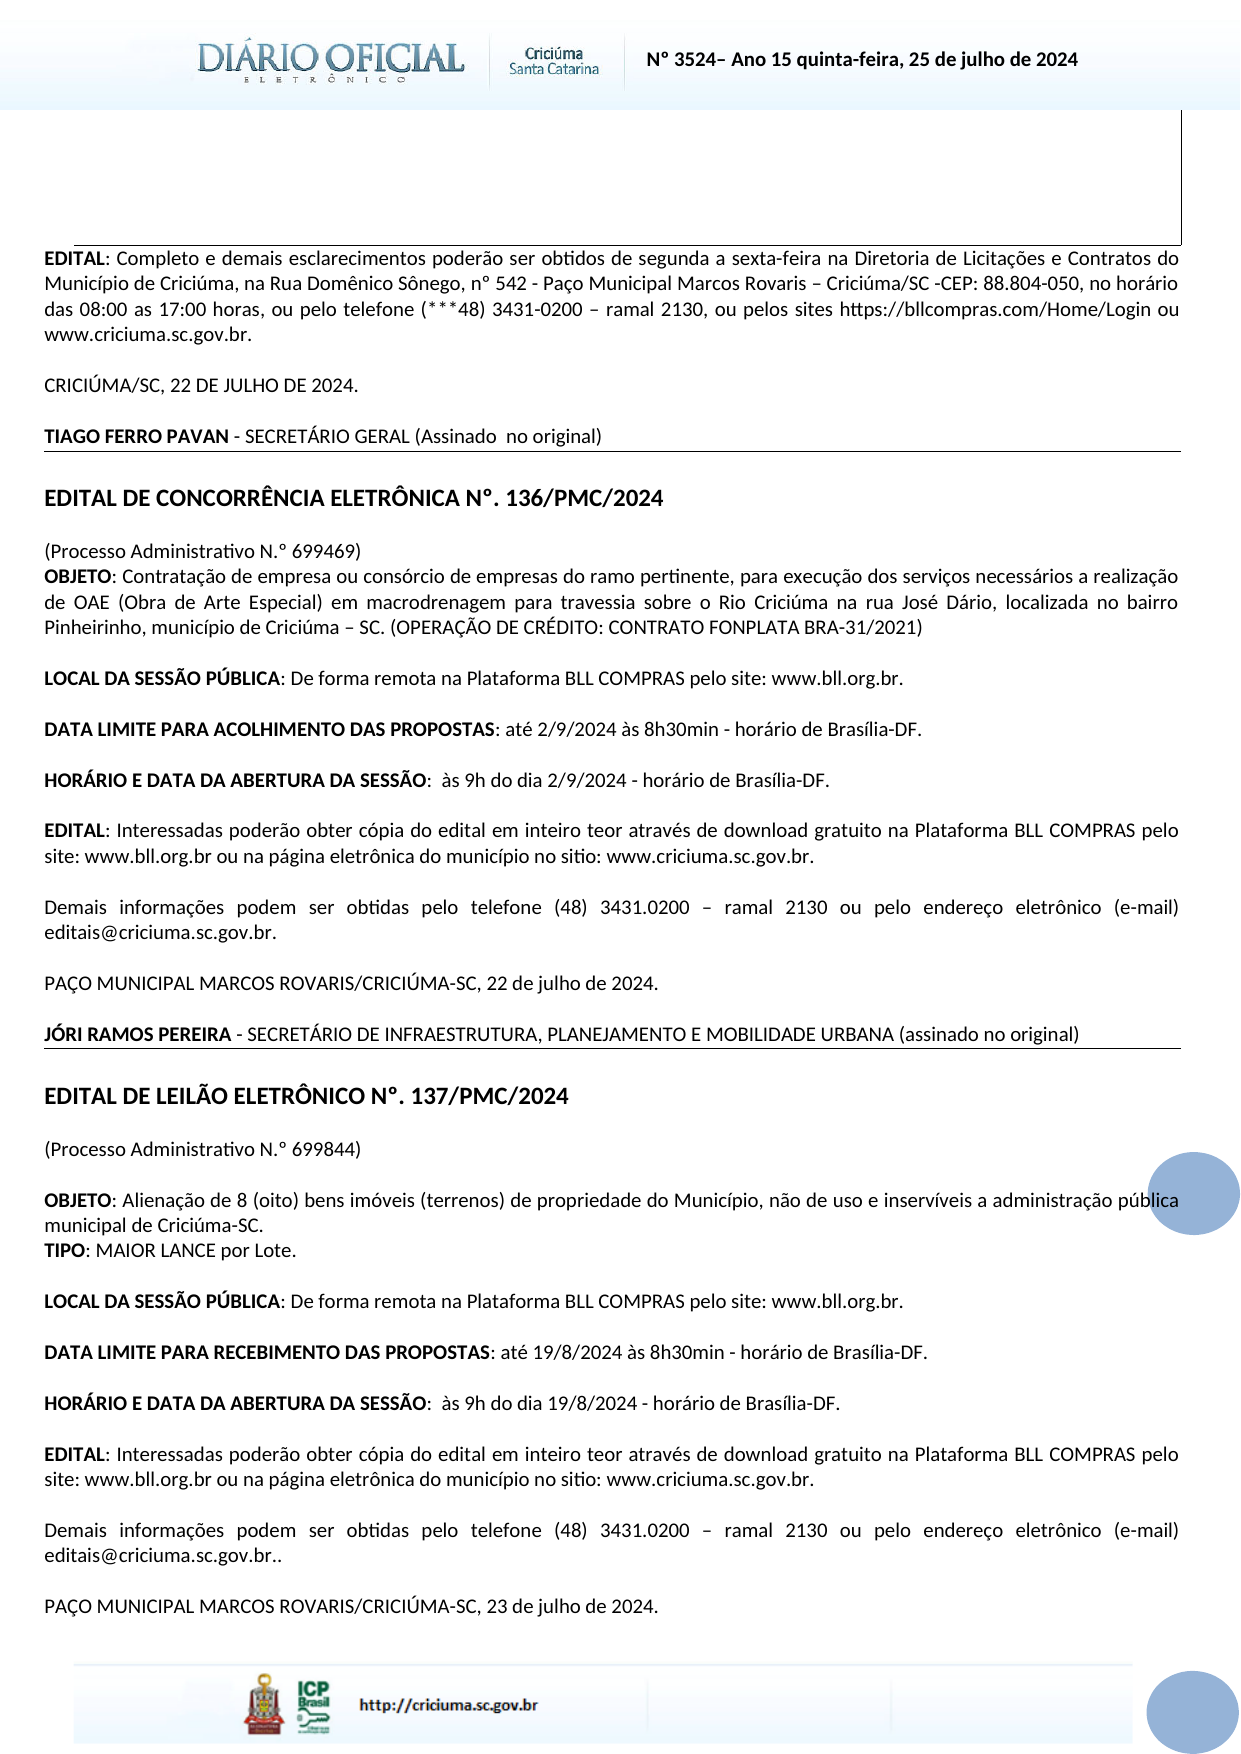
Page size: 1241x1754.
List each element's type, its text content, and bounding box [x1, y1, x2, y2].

text EDITAL: Interessadas poderão obter cópia do edital em inteiro teor através de download gratuito na Plataforma BLL COMPRAS pelo site: www.bll.org.br ou na página eletrônica do município no sitio: www.criciuma.sc.gov.br. [44, 818, 1181, 868]
text (Processo Administrativo N.º 699844) [44, 1136, 1181, 1161]
text CRICIÚMA/SC, 22 DE JULHO DE 2024. [44, 372, 1181, 398]
text (Processo Administrativo N.º 699469) [44, 538, 1181, 563]
text OBJETO: Contratação de empresa ou consórcio de empresas do ramo pertinente, para execução dos serviços necessários a realização de OAE (Obra de Arte Especial) em macrodrenagem para travessia sobre o Rio Criciúma na rua José Dário, localizada no bairro Pinheirinho, município de Criciúma – SC. (OPERAÇÃO DE CRÉDITO: CONTRATO FONPLATA BRA-31/2021) [44, 563, 1181, 640]
text HORÁRIO E DATA DA ABERTURA DA SESSÃO: às 9h do dia 19/8/2024 - horário de Brasília-DF. [44, 1390, 1181, 1416]
text Demais informações podem ser obtidas pelo telefone (48) 3431.0200 – ramal 2130 ou pelo endereço eletrônico (e-mail) editais@criciuma.sc.gov.br.. [44, 1517, 1181, 1568]
text TIPO: MAIOR LANCE por Lote. [44, 1238, 1181, 1263]
text PAÇO MUNICIPAL MARCOS ROVARIS/CRICIÚMA-SC, 23 de julho de 2024. [44, 1593, 1181, 1619]
text DATA LIMITE PARA ACOLHIMENTO DAS PROPOSTAS: até 2/9/2024 às 8h30min - horário de Brasília-DF. [44, 716, 1181, 741]
text TIAGO FERRO PAVAN - SECRETÁRIO GERAL (Assinado no original) [44, 423, 1181, 451]
text EDITAL: Completo e demais esclarecimentos poderão ser obtidos de segunda a sexta-feira na Diretoria de Licitações e Contratos do Município de Criciúma, na Rua Domênico Sônego, nº 542 - Paço Municipal Marcos Rovaris – Criciúma/SC -CEP: 88.804-050, no horário das 08:00 as 17:00 horas, ou pelo telefone (***48) 3431-0200 – ramal 2130, ou pelos sites https://bllcompras.com/Home/Login ou www.criciuma.sc.gov.br. [44, 245, 1181, 347]
text DATA LIMITE PARA RECEBIMENTO DAS PROPOSTAS: até 19/8/2024 às 8h30min - horário de Brasília-DF. [44, 1339, 1181, 1365]
text PAÇO MUNICIPAL MARCOS ROVARIS/CRICIÚMA-SC, 22 de julho de 2024. [44, 970, 1181, 996]
text LOCAL DA SESSÃO PÚBLICA: De forma remota na Plataforma BLL COMPRAS pelo site: www.bll.org.br. [44, 665, 1181, 691]
text Demais informações podem ser obtidas pelo telefone (48) 3431.0200 – ramal 2130 ou pelo endereço eletrônico (e-mail) editais@criciuma.sc.gov.br. [44, 894, 1181, 945]
text EDITAL DE CONCORRÊNCIA ELETRÔNICA Nº. 136/PMC/2024 [44, 482, 1181, 513]
text JÓRI RAMOS PEREIRA - SECRETÁRIO DE INFRAESTRUTURA, PLANEJAMENTO E MOBILIDADE URBANA (assinado no original) [44, 1021, 1181, 1048]
text OBJETO: Alienação de 8 (oito) bens imóveis (terrenos) de propriedade do Município, não de uso e inservíveis a administração pública municipal de Criciúma-SC. [44, 1187, 1181, 1238]
text EDITAL DE LEILÃO ELETRÔNICO Nº. 137/PMC/2024 [44, 1080, 1181, 1111]
text LOCAL DA SESSÃO PÚBLICA: De forma remota na Plataforma BLL COMPRAS pelo site: www.bll.org.br. [44, 1288, 1181, 1314]
text HORÁRIO E DATA DA ABERTURA DA SESSÃO: às 9h do dia 2/9/2024 - horário de Brasília-DF. [44, 767, 1181, 792]
text EDITAL: Interessadas poderão obter cópia do edital em inteiro teor através de download gratuito na Plataforma BLL COMPRAS pelo site: www.bll.org.br ou na página eletrônica do município no sitio: www.criciuma.sc.gov.br. [44, 1441, 1181, 1492]
